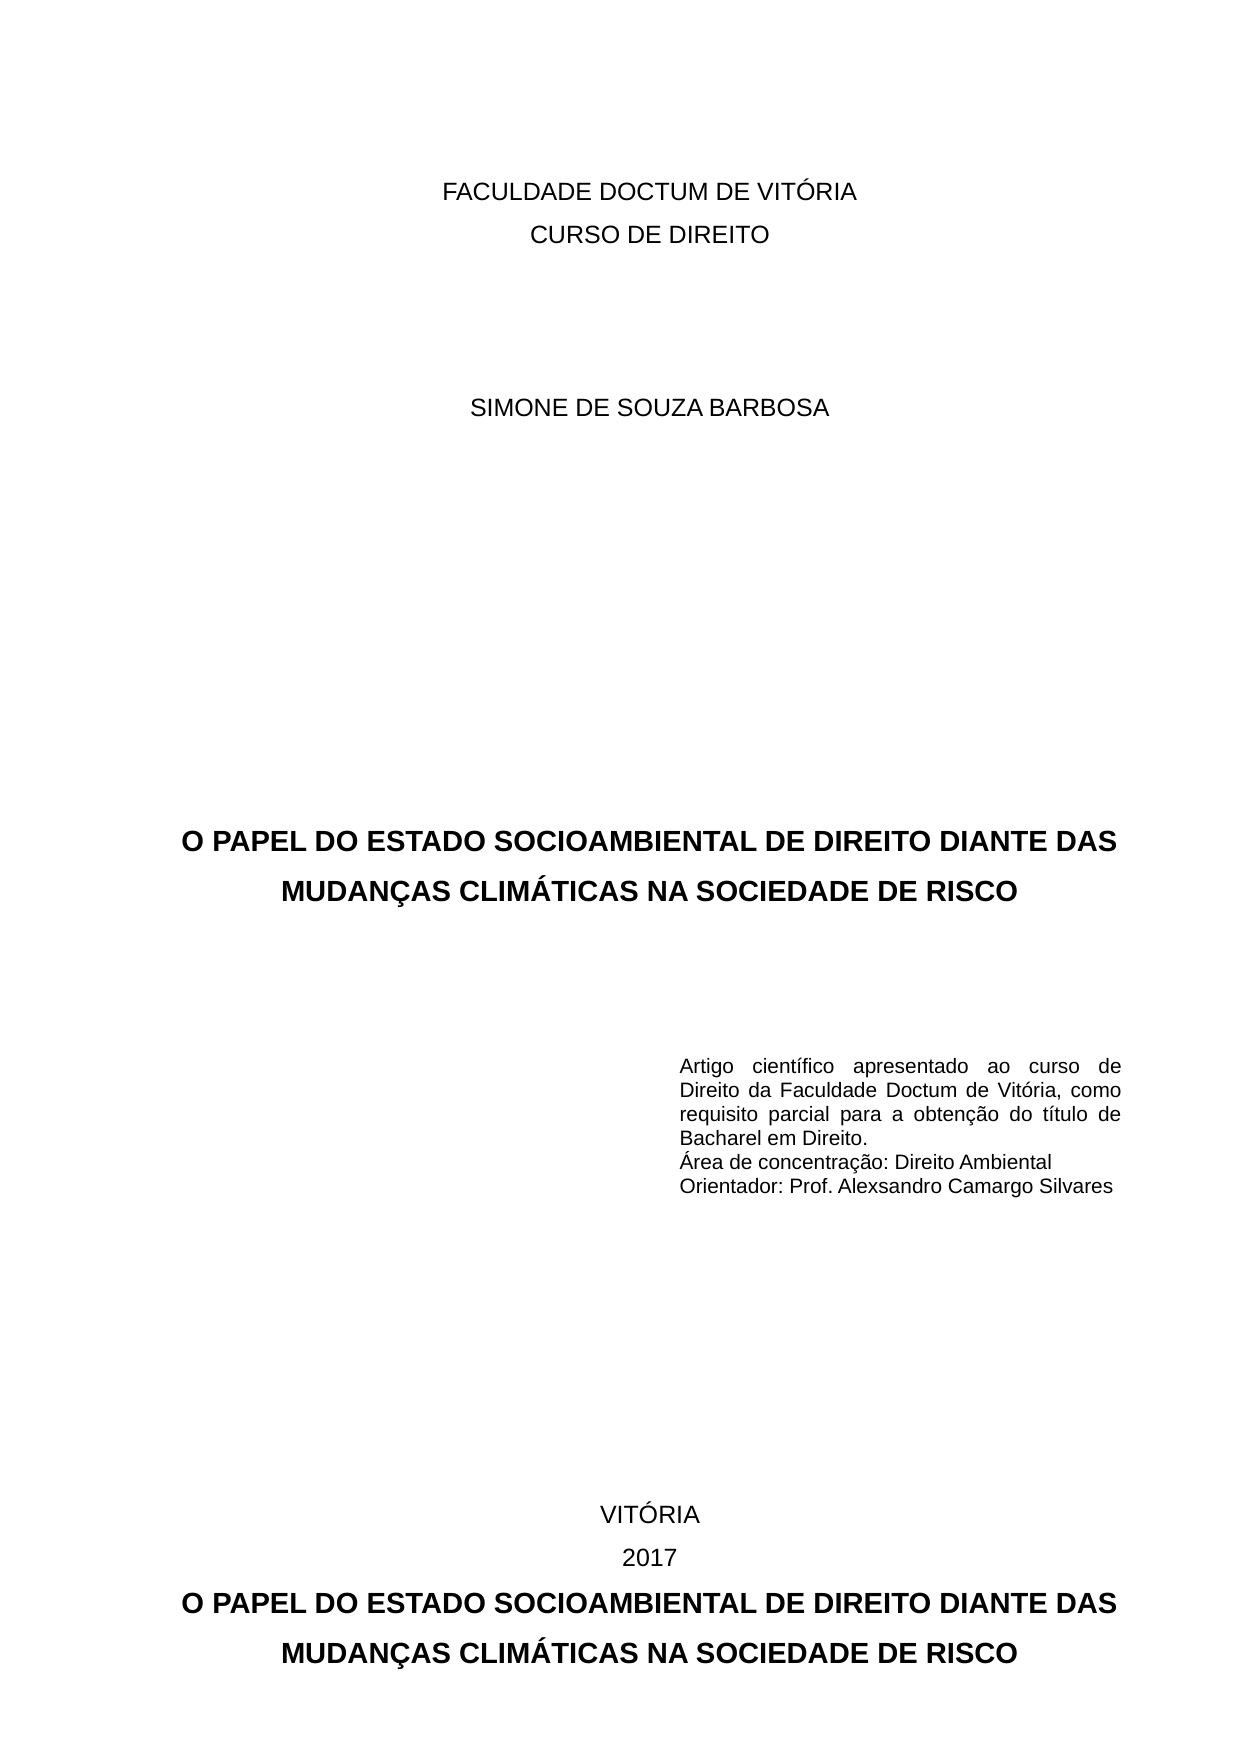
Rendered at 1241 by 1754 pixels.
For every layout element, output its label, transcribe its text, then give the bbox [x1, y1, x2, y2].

text FACULDADE DOCTUM DE VITÓRIA [177, 177, 1122, 206]
text SIMONE DE SOUZA BARBOSA [177, 393, 1122, 422]
text CURSO DE DIREITO [177, 220, 1122, 249]
text Artigo científico apresentado ao curso de Direito da Faculdade Doctum de Vitória, como requisito parcial para a obtenção do título de Bacharel em Direito. [679, 1054, 1122, 1150]
text 2017 [177, 1543, 1122, 1572]
text Orientador: Prof. Alexsandro Camargo Silvares [679, 1174, 1122, 1198]
text O PAPEL DO ESTADO SOCIOAMBIENTAL DE DIREITO DIANTE DAS MUDANÇAS CLIMÁTICAS NA SOCIEDADE DE RISCO [177, 1586, 1122, 1670]
text VITÓRIA [177, 1500, 1122, 1528]
text Área de concentração: Direito Ambiental [679, 1150, 1122, 1174]
text O PAPEL DO ESTADO SOCIOAMBIENTAL DE DIREITO DIANTE DAS MUDANÇAS CLIMÁTICAS NA SOCIEDADE DE RISCO [177, 824, 1122, 908]
